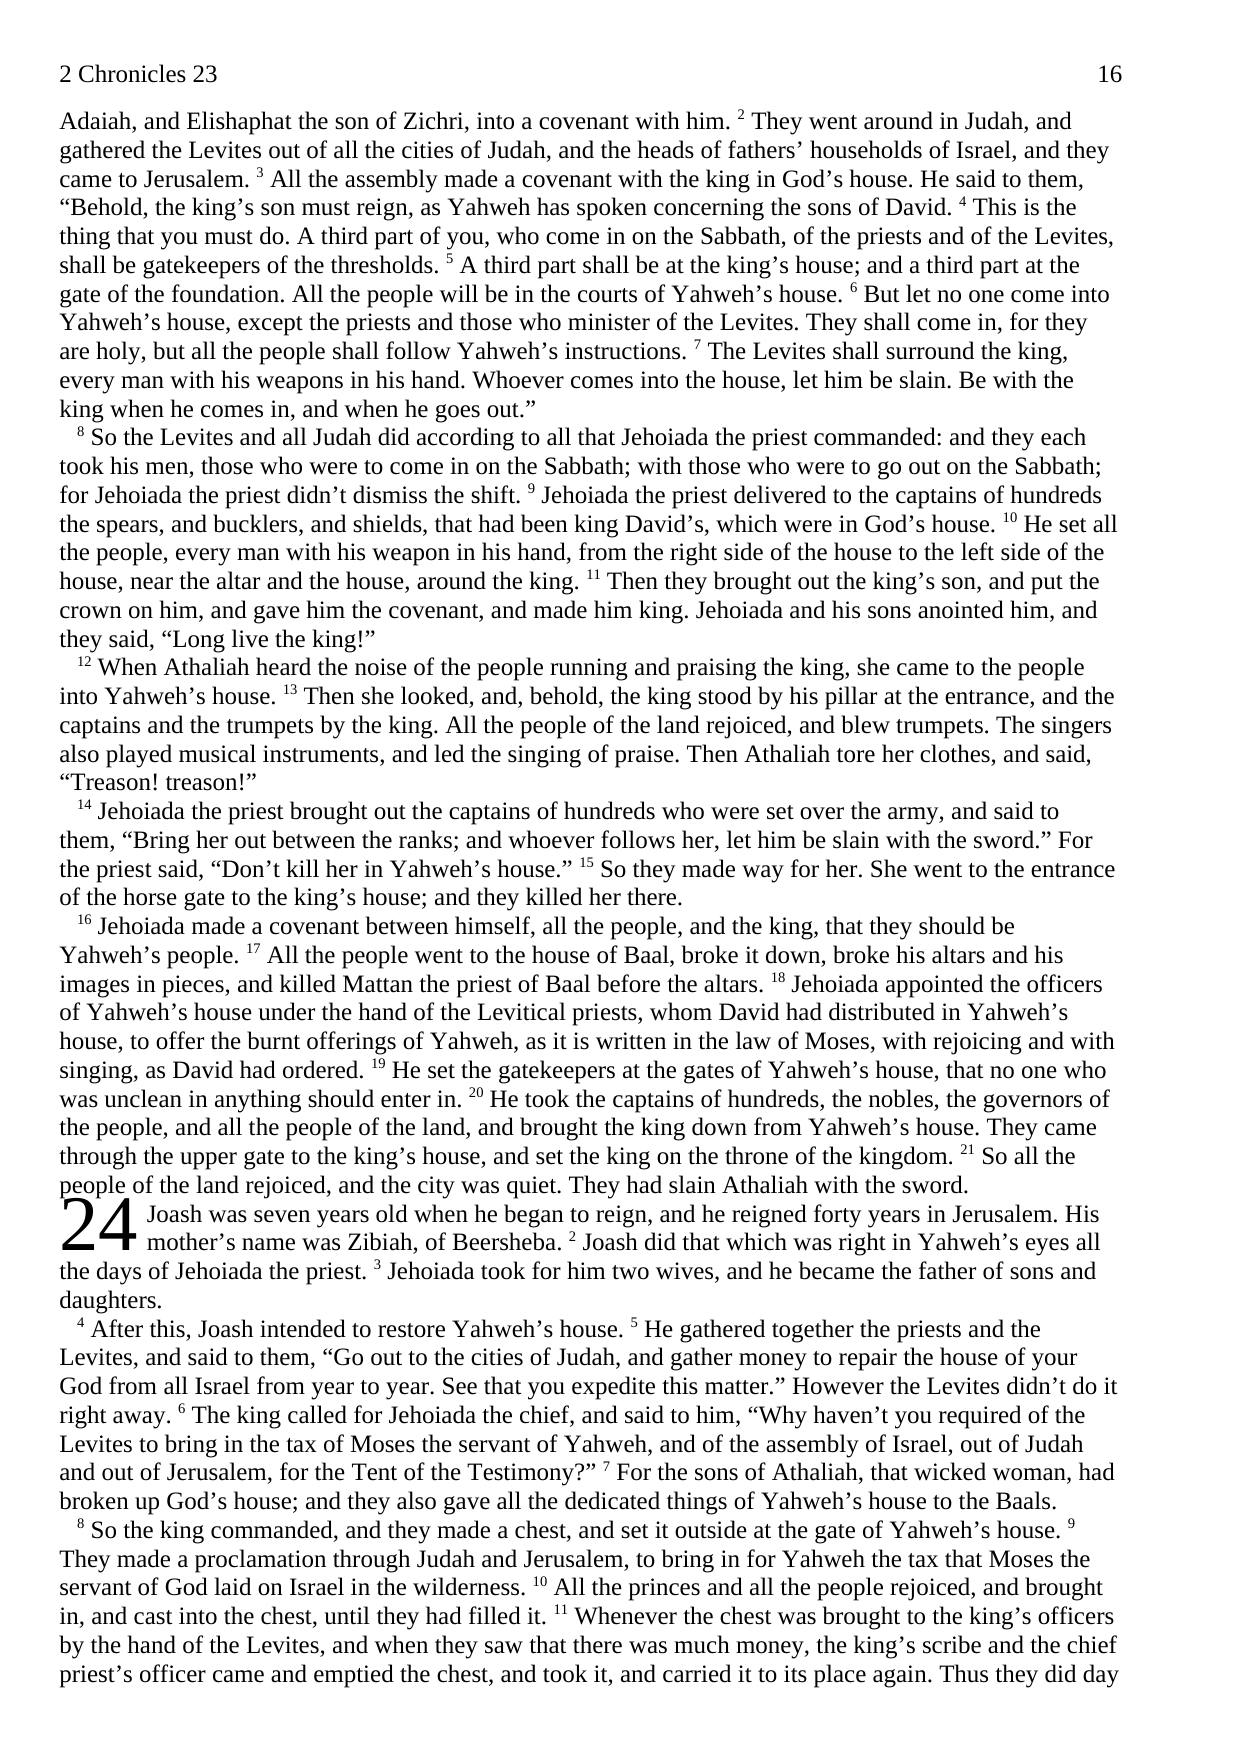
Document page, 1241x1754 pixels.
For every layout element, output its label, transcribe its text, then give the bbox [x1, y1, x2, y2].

text 16 Jehoiada made a covenant between himself, all the people, and the king, that they should be Yahweh’s people. 17 All the people went to the house of Baal, broke it down, broke his altars and his images in pieces, and killed Mattan the priest of Baal before the altars. 18 Jehoiada appointed the officers of Yahweh’s house under the hand of the Levitical priests, whom David had distributed in Yahweh’s house, to offer the burnt offerings of Yahweh, as it is written in the law of Moses, with rejoicing and with singing, as David had ordered. 19 He set the gatekeepers at the gates of Yahweh’s house, that no one who was unclean in anything should enter in. 20 He took the captains of hundreds, the nobles, the governors of the people, and all the people of the land, and brought the king down from Yahweh’s house. They came through the upper gate to the king’s house, and set the king on the throne of the kingdom. 21 So all the people of the land rejoiced, and the city was quiet. They had slain Athaliah with the sword. [59, 911, 1122, 1199]
text 12 When Athaliah heard the noise of the people running and praising the king, she came to the people into Yahweh’s house. 13 Then she looked, and, behold, the king stood by his pillar at the entrance, and the captains and the trumpets by the king. All the people of the land rejoiced, and blew trumpets. The singers also played musical instruments, and led the singing of praise. Then Athaliah tore her clothes, and said, “Treason! treason!” [59, 652, 1122, 796]
text 8 So the king commanded, and they made a chest, and set it outside at the gate of Yahweh’s house. 9 They made a proclamation through Judah and Jerusalem, to bring in for Yahweh the tax that Moses the servant of God laid on Israel in the wilderness. 10 All the princes and all the people rejoiced, and brought in, and cast into the chest, until they had filled it. 11 Whenever the chest was brought to the king’s officers by the hand of the Levites, and when they saw that there was much money, the king’s scribe and the chief priest’s officer came and emptied the chest, and took it, and carried it to its place again. Thus they did day [59, 1515, 1122, 1687]
text 4 After this, Joash intended to restore Yahweh’s house. 5 He gathered together the priests and the Levites, and said to them, “Go out to the cities of Judah, and gather money to repair the house of your God from all Israel from year to year. See that you expedite this matter.” However the Levites didn’t do it right away. 6 The king called for Jehoiada the chief, and said to him, “Why haven’t you required of the Levites to bring in the tax of Moses the servant of Yahweh, and of the assembly of Israel, out of Judah and out of Jerusalem, for the Tent of the Testimony?” 7 For the sons of Athaliah, that wicked woman, had broken up God’s house; and they also gave all the dedicated things of Yahweh’s house to the Baals. [59, 1314, 1122, 1515]
text 24Joash was seven years old when he began to reign, and he reigned forty years in Jerusalem. His mother’s name was Zibiah, of Beersheba. 2 Joash did that which was right in Yahweh’s eyes all the days of Jehoiada the priest. 3 Jehoiada took for him two wives, and he became the father of sons and daughters. [59, 1199, 1122, 1314]
text 14 Jehoiada the priest brought out the captains of hundreds who were set over the army, and said to them, “Bring her out between the ranks; and whoever follows her, let him be slain with the sword.” For the priest said, “Don’t kill her in Yahweh’s house.” 15 So they made way for her. She went to the entrance of the horse gate to the king’s house; and they killed her there. [59, 796, 1122, 911]
text 8 So the Levites and all Judah did according to all that Jehoiada the priest commanded: and they each took his men, those who were to come in on the Sabbath; with those who were to go out on the Sabbath; for Jehoiada the priest didn’t dismiss the shift. 9 Jehoiada the priest delivered to the captains of hundreds the spears, and bucklers, and shields, that had been king David’s, which were in God’s house. 10 He set all the people, every man with his weapon in his hand, from the right side of the house to the left side of the house, near the altar and the house, around the king. 11 Then they brought out the king’s son, and put the crown on him, and gave him the covenant, and made him king. Jehoiada and his sons anointed him, and they said, “Long live the king!” [59, 422, 1122, 652]
text Adaiah, and Elishaphat the son of Zichri, into a covenant with him. 2 They went around in Judah, and gathered the Levites out of all the cities of Judah, and the heads of fathers’ households of Israel, and they came to Jerusalem. 3 All the assembly made a covenant with the king in God’s house. He said to them, “Behold, the king’s son must reign, as Yahweh has spoken concerning the sons of David. 4 This is the thing that you must do. A third part of you, who come in on the Sabbath, of the priests and of the Levites, shall be gatekeepers of the thresholds. 5 A third part shall be at the king’s house; and a third part at the gate of the foundation. All the people will be in the courts of Yahweh’s house. 6 But let no one come into Yahweh’s house, except the priests and those who minister of the Levites. They shall come in, for they are holy, but all the people shall follow Yahweh’s instructions. 7 The Levites shall surround the king, every man with his weapons in his hand. Whoever comes into the house, let him be slain. Be with the king when he comes in, and when he goes out.” [59, 106, 1122, 422]
